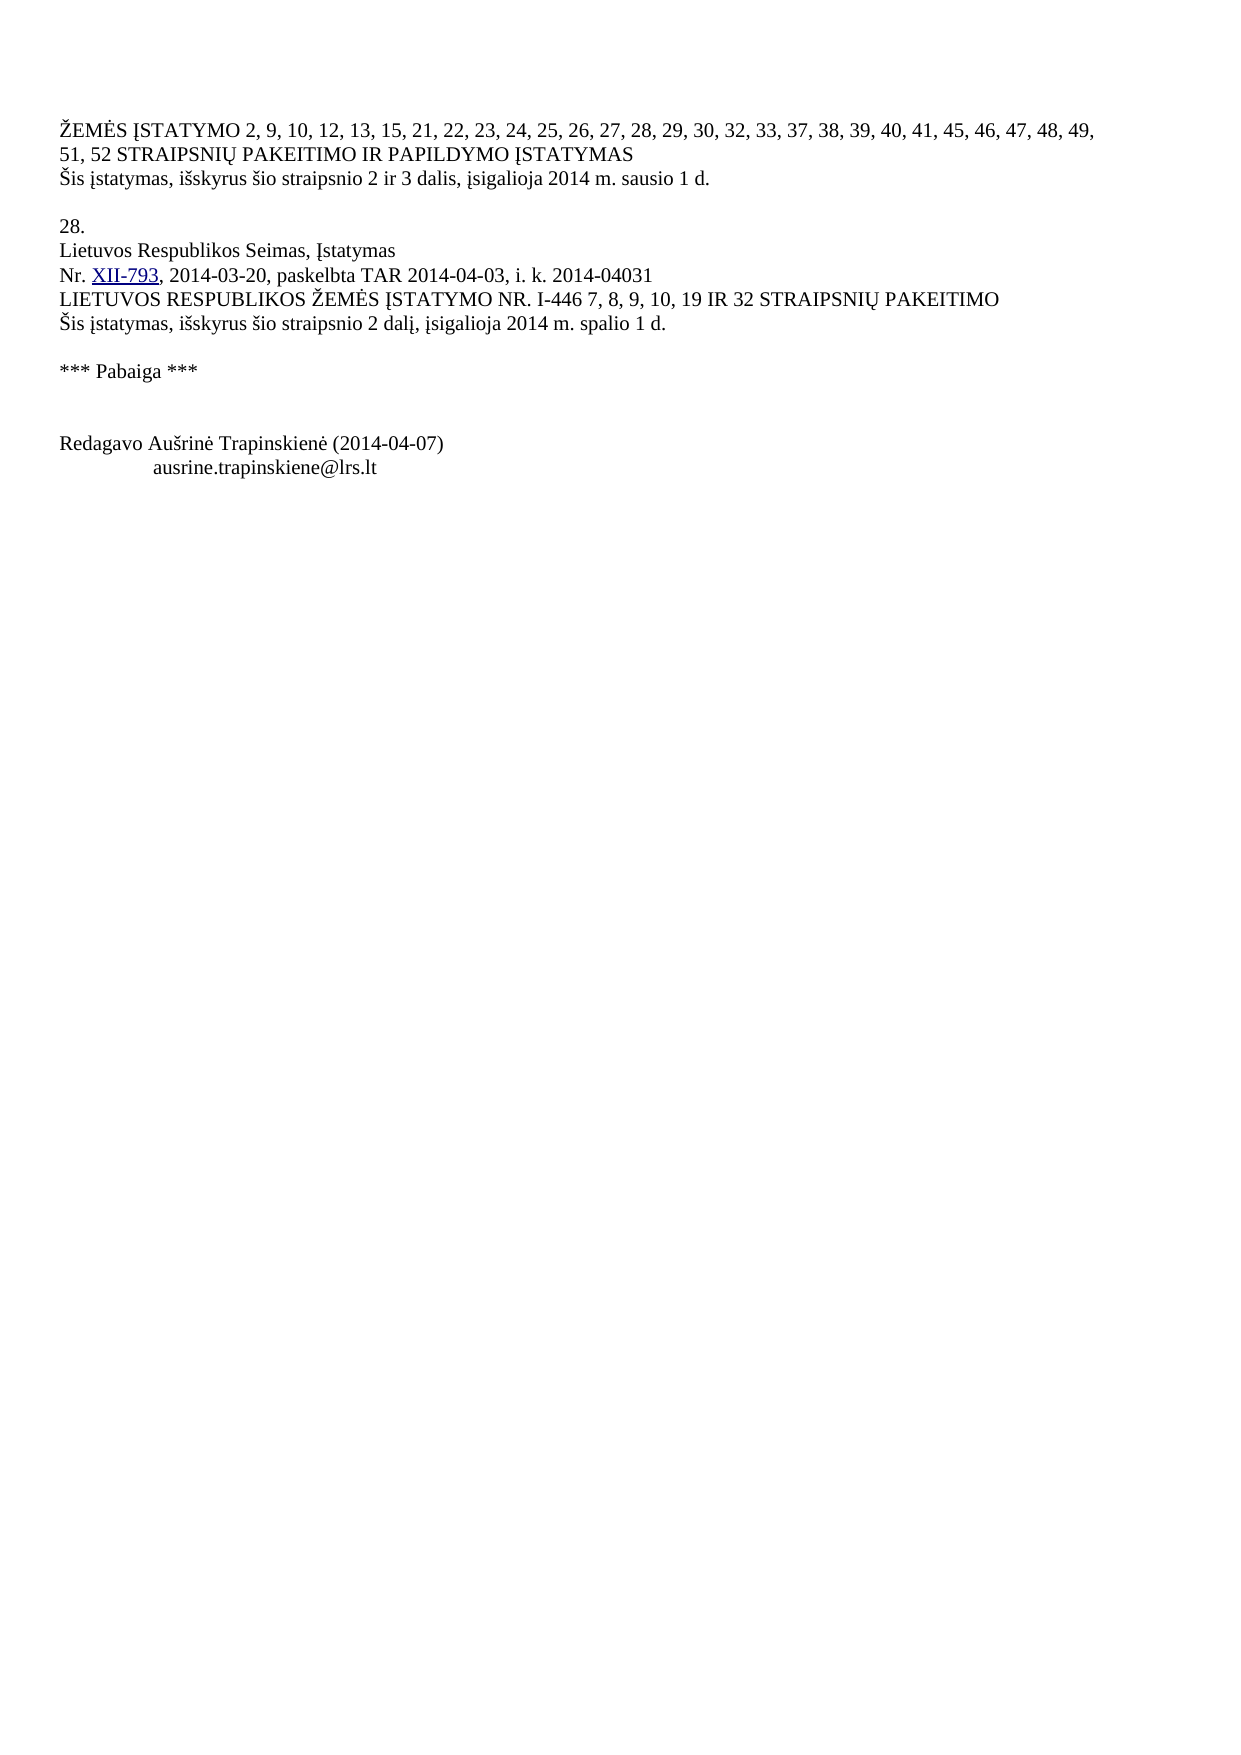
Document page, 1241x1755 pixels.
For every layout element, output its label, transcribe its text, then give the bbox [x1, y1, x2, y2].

text 28. [59, 214, 1122, 238]
text Šis įstatymas, išskyrus šio straipsnio 2 ir 3 dalis, įsigalioja 2014 m. sausio 1 d. [59, 166, 1122, 190]
text *** Pabaiga *** [59, 359, 1122, 383]
text ausrine.trapinskiene@lrs.lt [59, 455, 1122, 479]
text Lietuvos Respublikos Seimas, Įstatymas [59, 238, 1122, 262]
text Redagavo Aušrinė Trapinskienė (2014-04-07) [59, 431, 1122, 455]
text Nr. XII-793, 2014-03-20, paskelbta TAR 2014-04-03, i. k. 2014-04031 [59, 262, 1122, 287]
text ŽEMĖS ĮSTATYMO 2, 9, 10, 12, 13, 15, 21, 22, 23, 24, 25, 26, 27, 28, 29, 30, 32, 33, 37, 38, 39, 40, 41, 45, 46, 47, 48, 49, 51, 52 STRAIPSNIŲ PAKEITIMO IR PAPILDYMO ĮSTATYMAS [59, 118, 1122, 166]
text LIETUVOS RESPUBLIKOS ŽEMĖS ĮSTATYMO NR. I-446 7, 8, 9, 10, 19 IR 32 STRAIPSNIŲ PAKEITIMO [59, 287, 1122, 311]
text Šis įstatymas, išskyrus šio straipsnio 2 dalį, įsigalioja 2014 m. spalio 1 d. [59, 311, 1122, 335]
